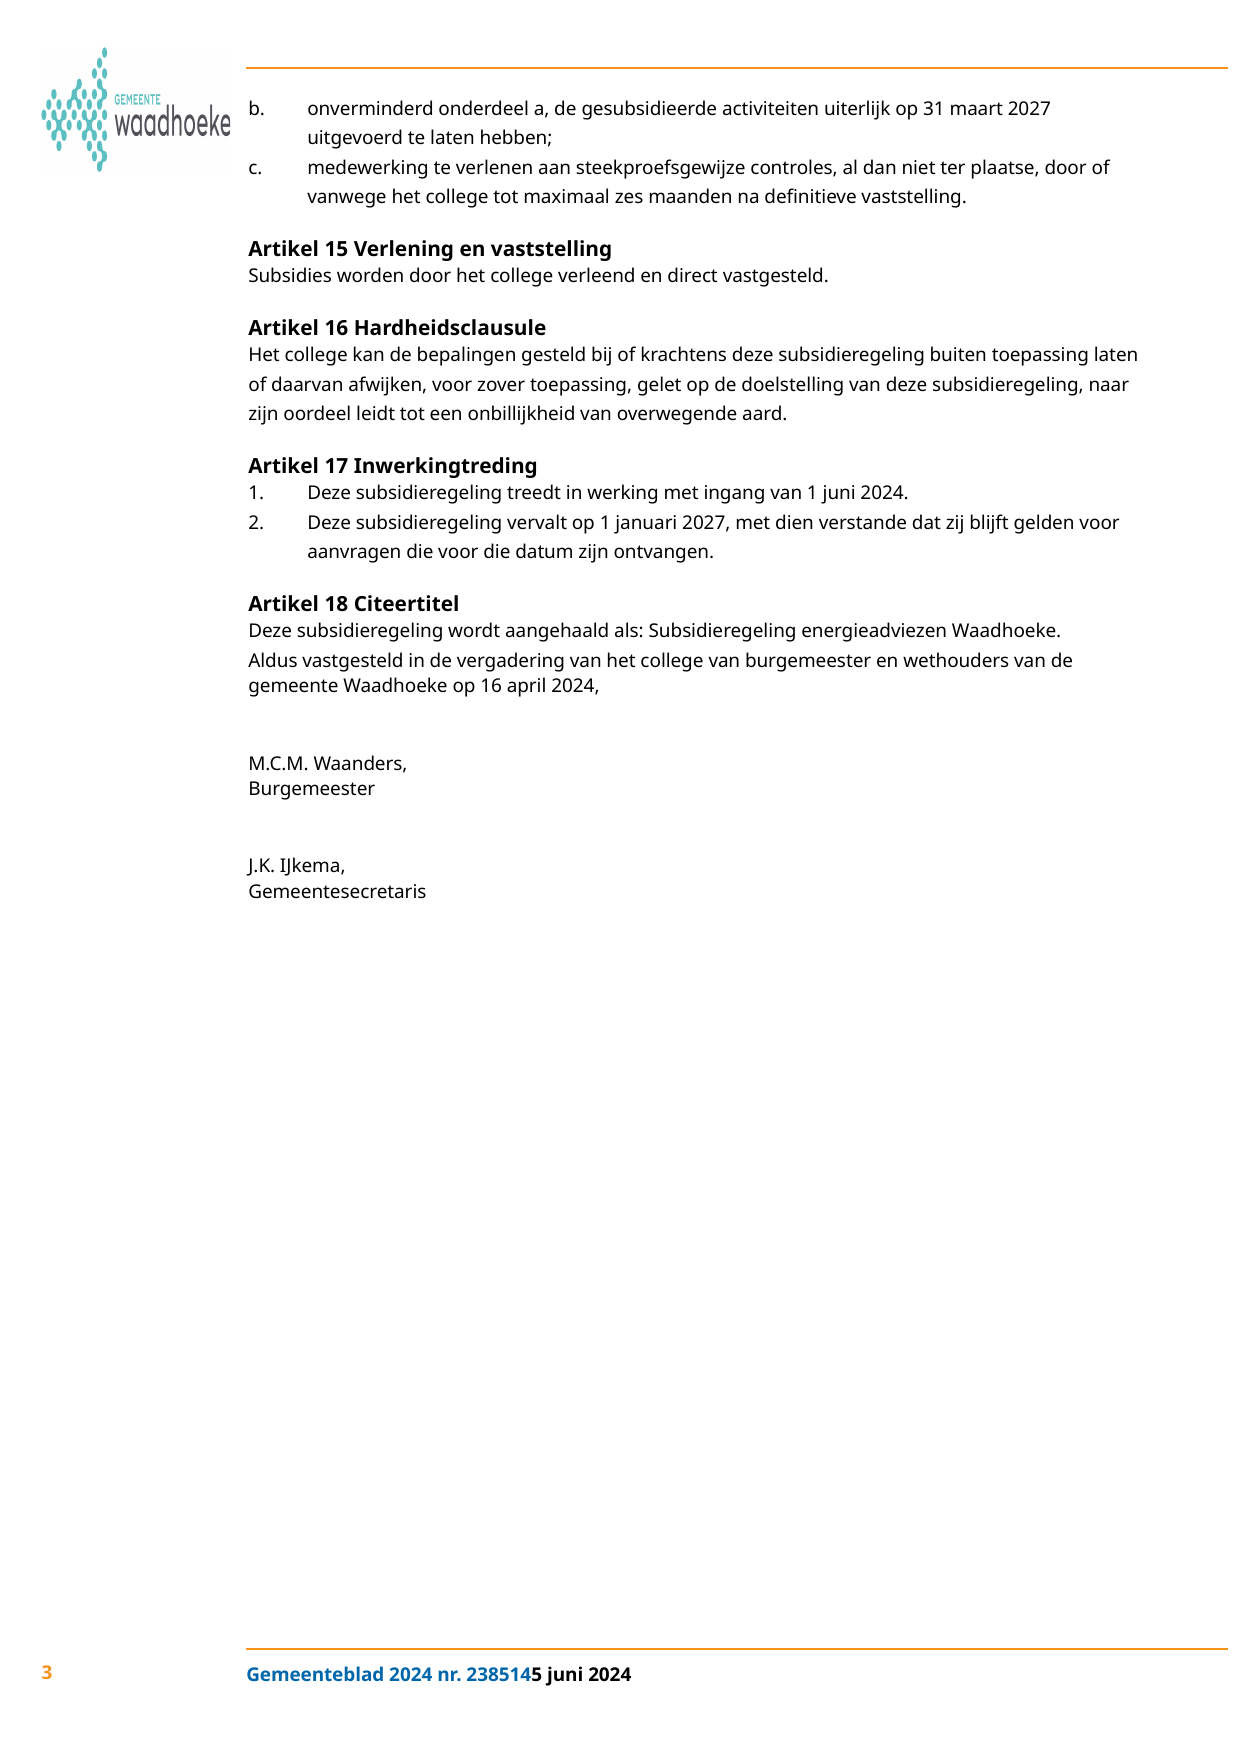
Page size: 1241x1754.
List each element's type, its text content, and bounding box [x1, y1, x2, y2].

text Artikel 15 Verlening en vaststelling [248, 234, 1152, 262]
list onverminderd onderdeel a, de gesubsidieerde activiteiten uiterlijk op 31 maart 2027 uitgevoerd te laten hebben; [248, 95, 1152, 150]
text Artikel 16 Hardheidsclausule [248, 313, 1152, 341]
text Subsidies worden door het college verleend en direct vastgesteld. [248, 262, 1152, 288]
text Aldus vastgesteld in de vergadering van het college van burgemeester en wethouders van de gemeente Waadhoeke op 16 april 2024, [248, 647, 1152, 698]
picture [41, 47, 231, 172]
list Deze subsidieregeling vervalt op 1 januari 2027, met dien verstande dat zij blijft gelden voor aanvragen die voor die datum zijn ontvangen. [248, 509, 1152, 564]
text Burgemeester [248, 776, 1152, 801]
text Gemeentesecretaris [248, 878, 1152, 904]
list medewerking te verlenen aan steekproefsgewijze controles, al dan niet ter plaatse, door of vanwege het college tot maximaal zes maanden na definitieve vaststelling. [248, 154, 1152, 209]
list Deze subsidieregeling treedt in werking met ingang van 1 juni 2024. [248, 479, 1152, 505]
text M.C.M. Waanders, [248, 750, 1152, 776]
text Artikel 17 Inwerkingtreding [248, 451, 1152, 479]
text J.K. IJkema, [248, 853, 1152, 878]
text Deze subsidieregeling wordt aangehaald als: Subsidieregeling energieadviezen Waadhoeke. [248, 617, 1152, 643]
text Artikel 18 Citeertitel [248, 589, 1152, 617]
text Het college kan de bepalingen gesteld bij of krachtens deze subsidieregeling buiten toepassing laten of daarvan afwijken, voor zover toepassing, gelet op de doelstelling van deze subsidieregeling, naar zijn oordeel leidt tot een onbillijkheid van overwegende aard. [248, 341, 1152, 426]
